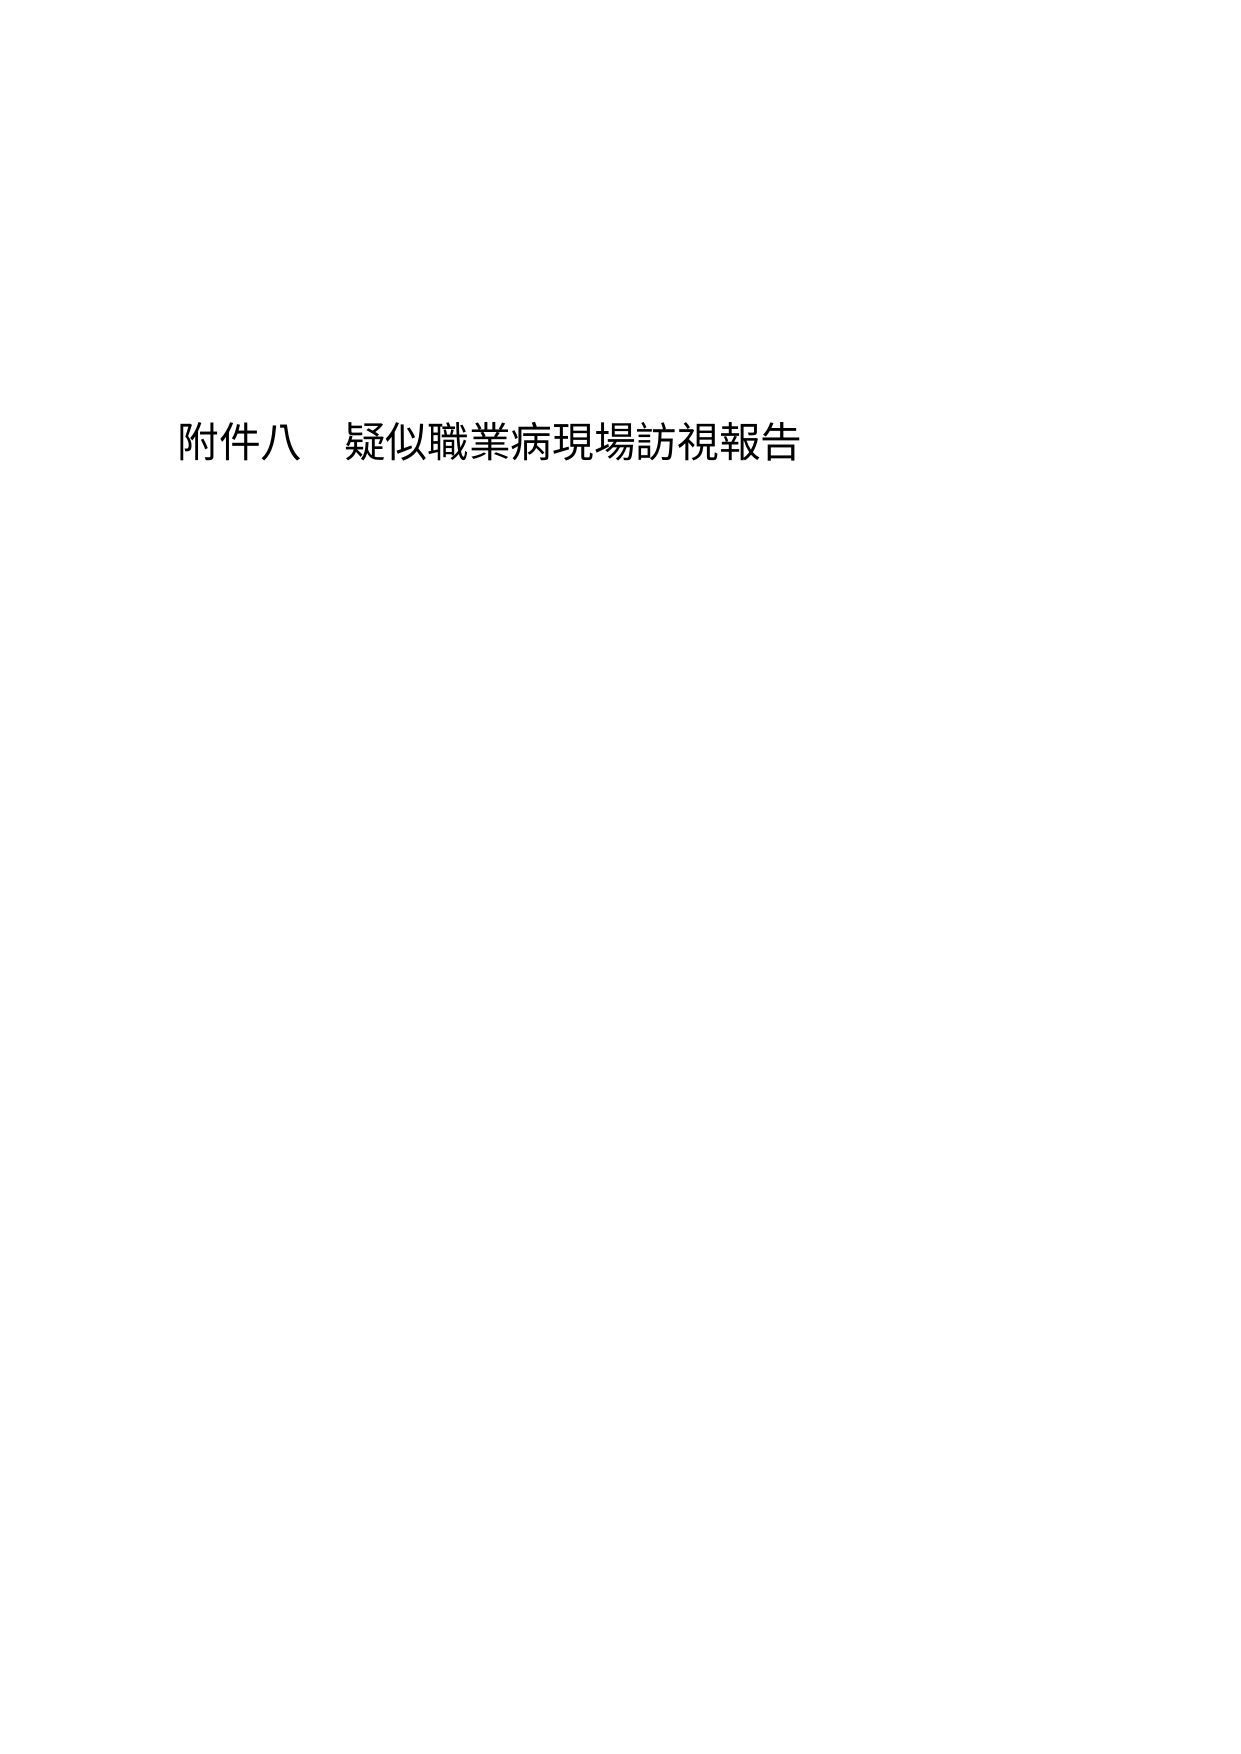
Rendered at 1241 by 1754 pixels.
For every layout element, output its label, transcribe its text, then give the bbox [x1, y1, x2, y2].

text 附件八 疑似職業病現場訪視報告 [177, 398, 1092, 460]
